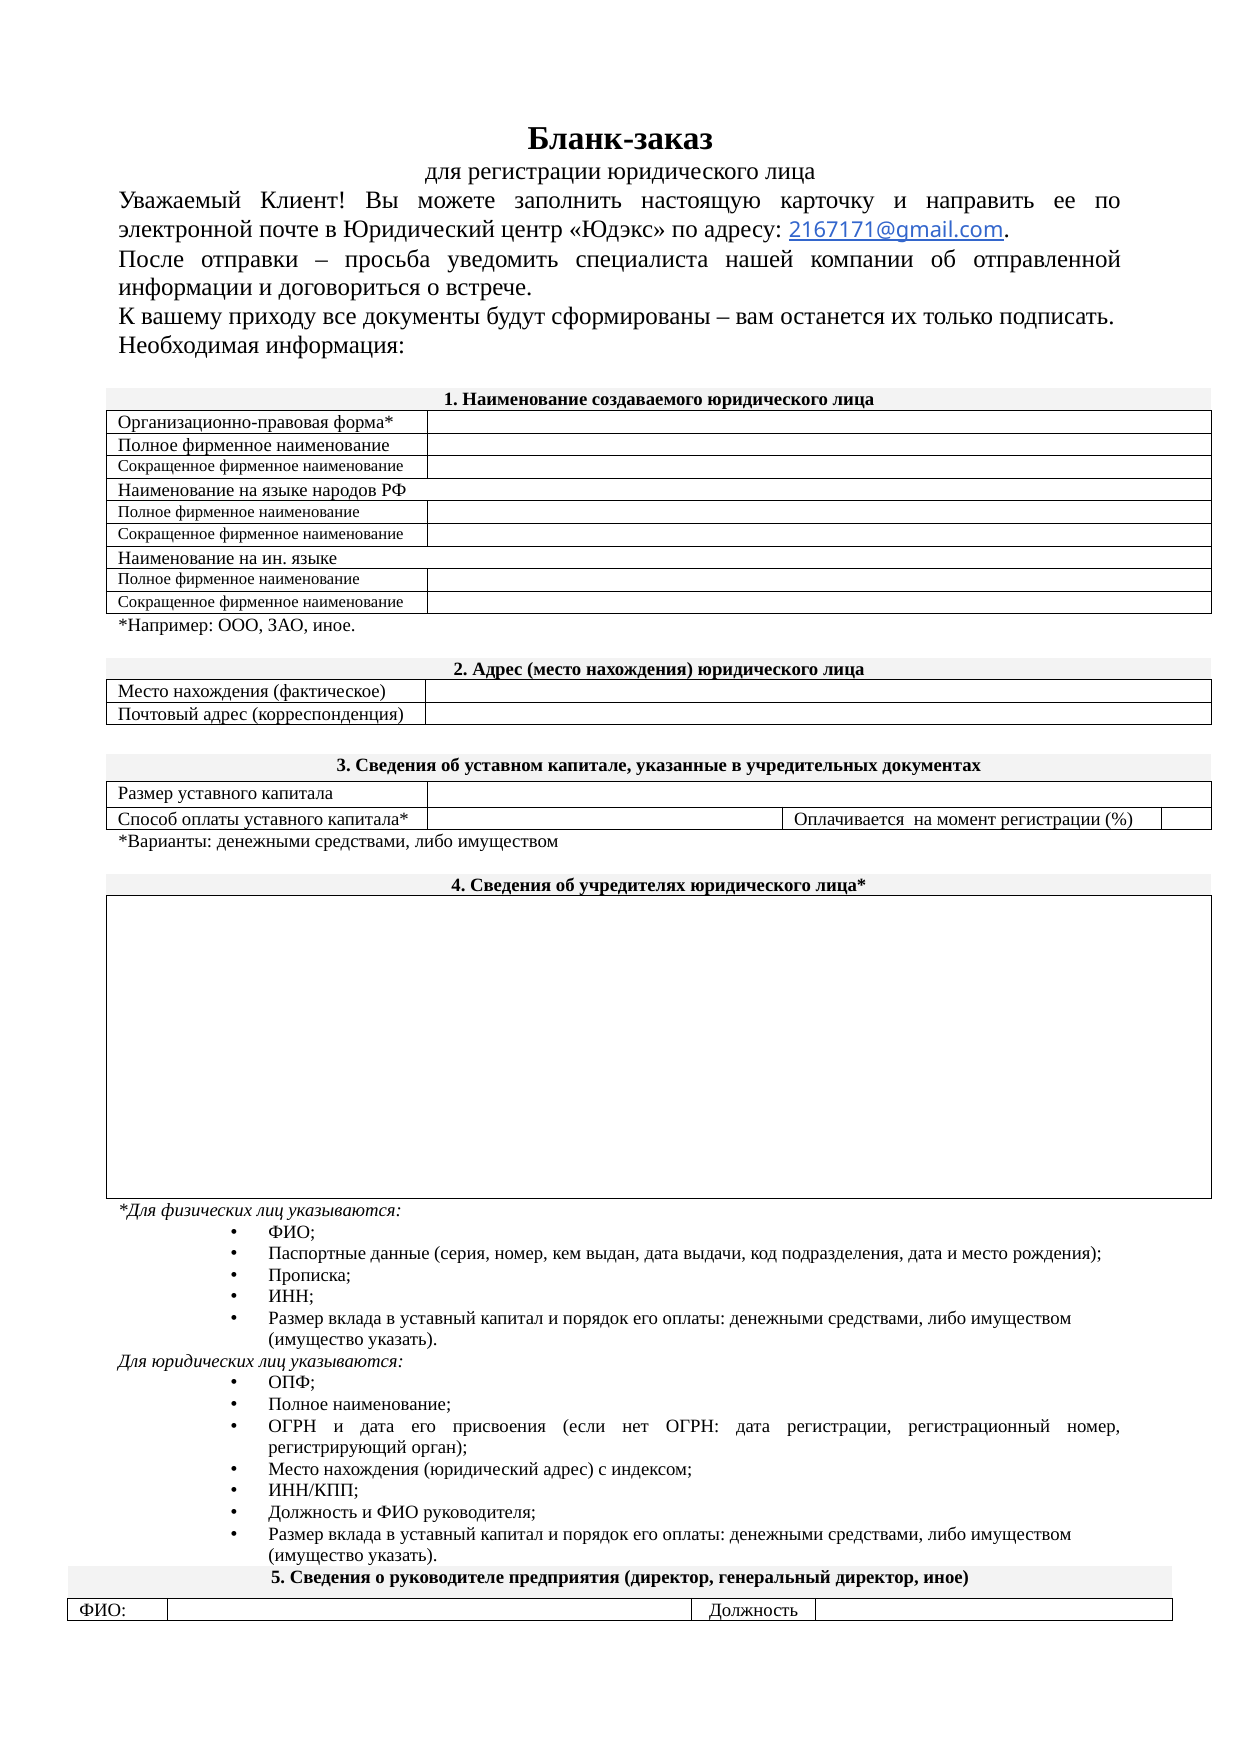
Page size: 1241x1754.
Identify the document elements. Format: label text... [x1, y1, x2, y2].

table_cell Полное фирменное наименование [107, 434, 427, 455]
list ФИО; [231, 1221, 1122, 1242]
list Размер вклада в уставный капитал и порядок его оплаты: денежными средствами, либо имуществом (имущество указать). [231, 1307, 1122, 1350]
table_cell Размер уставного капитала [107, 782, 427, 807]
text Уважаемый Клиент! Вы можете заполнить настоящую карточку и направить ее по электронной почте в Юридический центр «Юдэкс» по адресу: 2167171@gmail.com. [118, 185, 1122, 244]
table_cell Организационно-правовая форма* [107, 411, 427, 432]
list Паспортные данные (серия, номер, кем выдан, дата выдачи, код подразделения, дата и место рождения); [231, 1242, 1122, 1264]
table_header 2. Адрес (место нахождения) юридического лица [106, 658, 1211, 679]
table_cell Способ оплаты уставного капитала* [107, 808, 427, 829]
table_cell Наименование на ин. языке [107, 547, 1211, 568]
table_cell [428, 411, 1211, 432]
table_cell Сокращенное фирменное наименование [107, 592, 427, 613]
table_cell [168, 1599, 691, 1620]
table_cell Сокращенное фирменное наименование [107, 524, 427, 546]
table_cell [428, 782, 1211, 807]
table_header 4. Сведения об учредителях юридического лица* [106, 874, 1211, 895]
table_cell [816, 1599, 1172, 1620]
table_cell [426, 680, 1211, 702]
table_cell [1162, 808, 1211, 829]
list Должность и ФИО руководителя; [231, 1501, 1122, 1522]
table_cell ФИО: [68, 1599, 167, 1620]
list Прописка; [231, 1264, 1122, 1285]
table_cell [426, 703, 1211, 724]
table_cell [428, 501, 1211, 523]
table_cell Наименование на языке народов РФ [107, 479, 1211, 500]
table_cell Почтовый адрес (корреспонденция) [107, 703, 425, 724]
table_header 1. Наименование создаваемого юридического лица [106, 388, 1211, 410]
text *Варианты: денежными средствами, либо имуществом [118, 830, 1122, 852]
table_cell [428, 592, 1211, 613]
list Полное наименование; [231, 1393, 1122, 1414]
table_cell [428, 434, 1211, 455]
table_cell [428, 808, 782, 829]
table_cell [107, 896, 1211, 1198]
table_cell [428, 569, 1211, 591]
list Место нахождения (юридический адрес) с индексом; [231, 1458, 1122, 1479]
list ОПФ; [231, 1371, 1122, 1393]
table_header 3. Сведения об уставном капитале, указанные в учредительных документах [106, 754, 1211, 781]
list ИНН/КПП; [231, 1479, 1122, 1501]
text для регистрации юридического лица [118, 156, 1122, 185]
table_cell Должность [692, 1599, 815, 1620]
table_cell Оплачивается на момент регистрации (%) [783, 808, 1161, 829]
text Для юридических лиц указываются: [118, 1350, 1122, 1371]
text *Для физических лиц указываются: [118, 1199, 1122, 1221]
text К вашему приходу все документы будут сформированы – вам останется их только подписать. [118, 301, 1122, 330]
table_cell Место нахождения (фактическое) [107, 680, 425, 702]
table_cell Полное фирменное наименование [107, 569, 427, 591]
table_cell Полное фирменное наименование [107, 501, 427, 523]
text Бланк-заказ [118, 118, 1122, 156]
list Размер вклада в уставный капитал и порядок его оплаты: денежными средствами, либо имуществом (имущество указать). [231, 1522, 1122, 1566]
text *Например: ООО, ЗАО, иное. [118, 614, 1122, 636]
table_cell [428, 456, 1211, 478]
table_cell Сокращенное фирменное наименование [107, 456, 427, 478]
text После отправки – просьба уведомить специалиста нашей компании об отправленной информации и договориться о встрече. [118, 244, 1122, 301]
table_cell [428, 524, 1211, 546]
list ИНН; [231, 1285, 1122, 1307]
table_header 5. Сведения о руководителе предприятия (директор, генеральный директор, иное) [68, 1566, 1172, 1598]
list ОГРН и дата его присвоения (если нет ОГРН: дата регистрации, регистрационный номер, регистрирующий орган); [231, 1414, 1122, 1458]
text Необходимая информация: [118, 330, 1122, 359]
